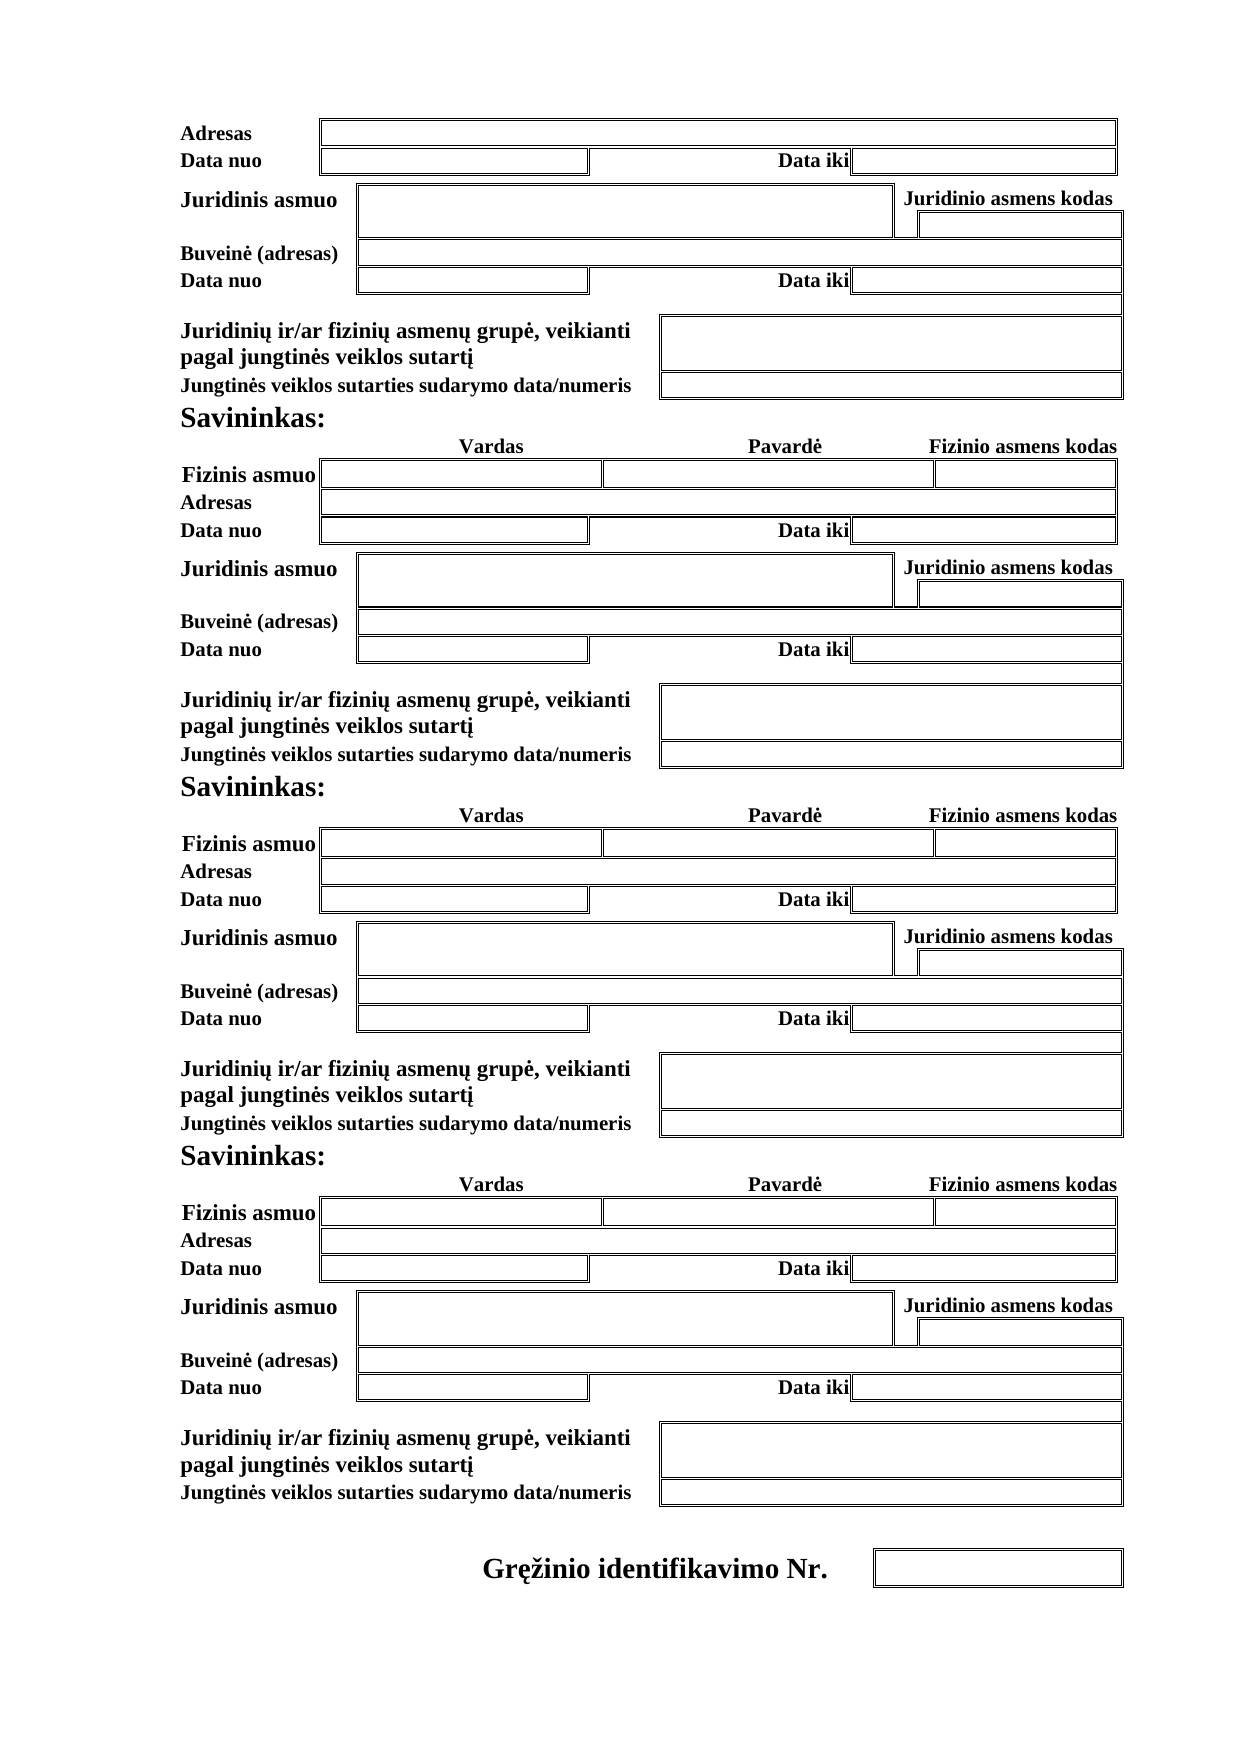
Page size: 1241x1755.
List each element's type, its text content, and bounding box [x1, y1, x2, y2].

table_cell [177, 911, 1122, 921]
table_cell Data nuo [177, 1253, 319, 1280]
table_cell Juridinis asmuo [177, 183, 356, 237]
table_cell [936, 461, 1115, 487]
table_cell [936, 830, 1115, 856]
table_cell Data iki [590, 268, 850, 292]
table_cell [662, 317, 1121, 370]
table_cell [853, 887, 1115, 911]
table_cell [644, 1135, 926, 1172]
table_cell [662, 1424, 1121, 1477]
table_cell Juridinio asmens kodas [895, 552, 1122, 579]
table_cell Vardas [339, 803, 644, 827]
table_cell Vardas [339, 1172, 644, 1196]
table_cell [1118, 856, 1122, 883]
table_cell [662, 1055, 1121, 1108]
table_cell [926, 769, 1122, 803]
table_cell [853, 1256, 1115, 1280]
table_cell [359, 610, 1121, 633]
table_cell [177, 1030, 1121, 1052]
table_cell Fizinio asmens kodas [926, 803, 1122, 827]
table_cell Adresas [177, 487, 319, 514]
table_cell [359, 1006, 587, 1030]
table_cell [322, 1256, 587, 1280]
table_cell Pavardė [644, 1172, 926, 1196]
table_cell Adresas [177, 856, 319, 883]
table_cell [322, 1229, 1115, 1252]
table_cell [644, 397, 926, 434]
table_cell [1118, 1225, 1122, 1252]
table_cell [322, 461, 601, 487]
table_cell Data nuo [177, 1372, 356, 1399]
table_cell [895, 948, 917, 975]
table_cell [1118, 458, 1122, 487]
table_cell [177, 173, 1122, 183]
table_cell Fizinio asmens kodas [926, 434, 1122, 458]
table_cell [1118, 118, 1122, 145]
table_cell [853, 637, 1121, 661]
table_cell Buveinė (adresas) [177, 1345, 356, 1372]
table_cell Data iki [590, 1375, 850, 1399]
table_cell [322, 859, 1115, 883]
table_cell [177, 1172, 338, 1196]
table_cell Buveinė (adresas) [177, 237, 356, 264]
table_cell Data iki [590, 518, 850, 542]
table_cell [359, 979, 1121, 1003]
table_cell Juridinių ir/ar fizinių asmenų grupė, veikianti pagal jungtinės veiklos sutartį [177, 1421, 659, 1477]
table_cell [920, 582, 1121, 606]
table_cell [644, 766, 926, 803]
table_cell Juridinių ir/ar fizinių asmenų grupė, veikianti pagal jungtinės veiklos sutartį [177, 1052, 659, 1108]
table_cell Savininkas: [177, 766, 644, 803]
table_cell [936, 1199, 1115, 1225]
table_cell Vardas [339, 434, 644, 458]
table_cell Jungtinės veiklos sutarties sudarymo data/numeris [177, 1477, 659, 1504]
table_cell [359, 637, 587, 661]
table_cell [1118, 827, 1122, 856]
table_cell [359, 186, 892, 237]
table_cell [853, 1375, 1121, 1399]
table_cell Fizinio asmens kodas [926, 1172, 1122, 1196]
table_cell Data nuo [177, 884, 319, 911]
table_cell [1118, 884, 1122, 911]
table_cell [920, 1320, 1121, 1344]
table_cell [662, 1480, 1121, 1504]
table_cell [604, 1199, 933, 1225]
table_header Gręžinio identifikavimo Nr. [177, 1548, 873, 1585]
table_cell [322, 887, 587, 911]
table_cell [1118, 1253, 1122, 1280]
table_cell [177, 1280, 1122, 1290]
table_cell [177, 1399, 1121, 1421]
table_cell [359, 268, 587, 292]
table_cell Juridinis asmuo [177, 552, 356, 606]
table_cell Data iki [590, 149, 850, 172]
table_cell Juridinių ir/ar fizinių asmenų grupė, veikianti pagal jungtinės veiklos sutartį [177, 683, 659, 739]
table_cell Data iki [590, 887, 850, 911]
table_cell [177, 434, 338, 458]
table_cell Pavardė [644, 803, 926, 827]
table_cell [177, 542, 1122, 552]
table_cell [1118, 514, 1122, 542]
table_cell [322, 149, 587, 172]
table_cell [322, 490, 1115, 514]
table_cell [853, 1006, 1121, 1030]
table_cell [662, 1111, 1121, 1135]
table_cell Juridinių ir/ar fizinių asmenų grupė, veikianti pagal jungtinės veiklos sutartį [177, 314, 659, 370]
table_cell Juridinis asmuo [177, 1290, 356, 1344]
table_cell Fizinis asmuo [177, 1196, 319, 1225]
table_cell Pavardė [644, 434, 926, 458]
table_cell [177, 292, 1121, 314]
table_cell Jungtinės veiklos sutarties sudarymo data/numeris [177, 739, 659, 766]
table_cell [920, 213, 1121, 237]
table_cell Data nuo [177, 514, 319, 542]
table_cell [895, 579, 917, 606]
table_cell Data iki [590, 1256, 850, 1280]
table_cell [359, 1375, 587, 1399]
table_cell [662, 742, 1121, 766]
table_cell Adresas [177, 118, 319, 145]
table_cell Fizinis asmuo [177, 827, 319, 856]
table_cell Fizinis asmuo [177, 458, 319, 487]
table_cell [359, 555, 892, 606]
table_cell [177, 661, 1121, 683]
table_cell Adresas [177, 1225, 319, 1252]
table_cell [359, 1348, 1121, 1372]
table_cell [359, 1293, 892, 1344]
table_cell [853, 149, 1115, 172]
table_cell [1118, 487, 1122, 514]
table_cell Savininkas: [177, 397, 644, 434]
table_cell Savininkas: [177, 1135, 644, 1172]
table_cell Data nuo [177, 634, 356, 661]
table_cell [604, 461, 933, 487]
table_cell [177, 803, 338, 827]
table_cell [1118, 145, 1122, 172]
table_cell Juridinis asmuo [177, 921, 356, 975]
table_cell [926, 400, 1122, 434]
table_cell [895, 1317, 917, 1344]
table_cell [853, 518, 1115, 542]
table_cell [662, 686, 1121, 739]
table_cell Data nuo [177, 1003, 356, 1030]
table_cell Juridinio asmens kodas [895, 183, 1122, 210]
table_cell Data iki [590, 637, 850, 661]
table_cell [926, 1138, 1122, 1172]
table_cell [322, 1199, 601, 1225]
table_cell Data nuo [177, 145, 319, 172]
table_cell Data nuo [177, 265, 356, 292]
table_cell Buveinė (adresas) [177, 975, 356, 1003]
table_header [876, 1551, 1121, 1585]
table_cell [853, 268, 1121, 292]
table_cell Jungtinės veiklos sutarties sudarymo data/numeris [177, 1108, 659, 1135]
table_cell Juridinio asmens kodas [895, 921, 1122, 948]
table_cell [662, 373, 1121, 397]
table_cell [322, 518, 587, 542]
table_cell [604, 830, 933, 856]
table_cell [359, 924, 892, 975]
table_cell [895, 210, 917, 237]
table_cell [359, 240, 1121, 264]
table_cell [322, 830, 601, 856]
table_cell [920, 951, 1121, 975]
table_cell [1118, 1196, 1122, 1225]
table_cell Buveinė (adresas) [177, 606, 356, 633]
table_cell Data iki [590, 1006, 850, 1030]
table_cell Juridinio asmens kodas [895, 1290, 1122, 1317]
table_cell [322, 121, 1115, 145]
table_cell Jungtinės veiklos sutarties sudarymo data/numeris [177, 370, 659, 397]
